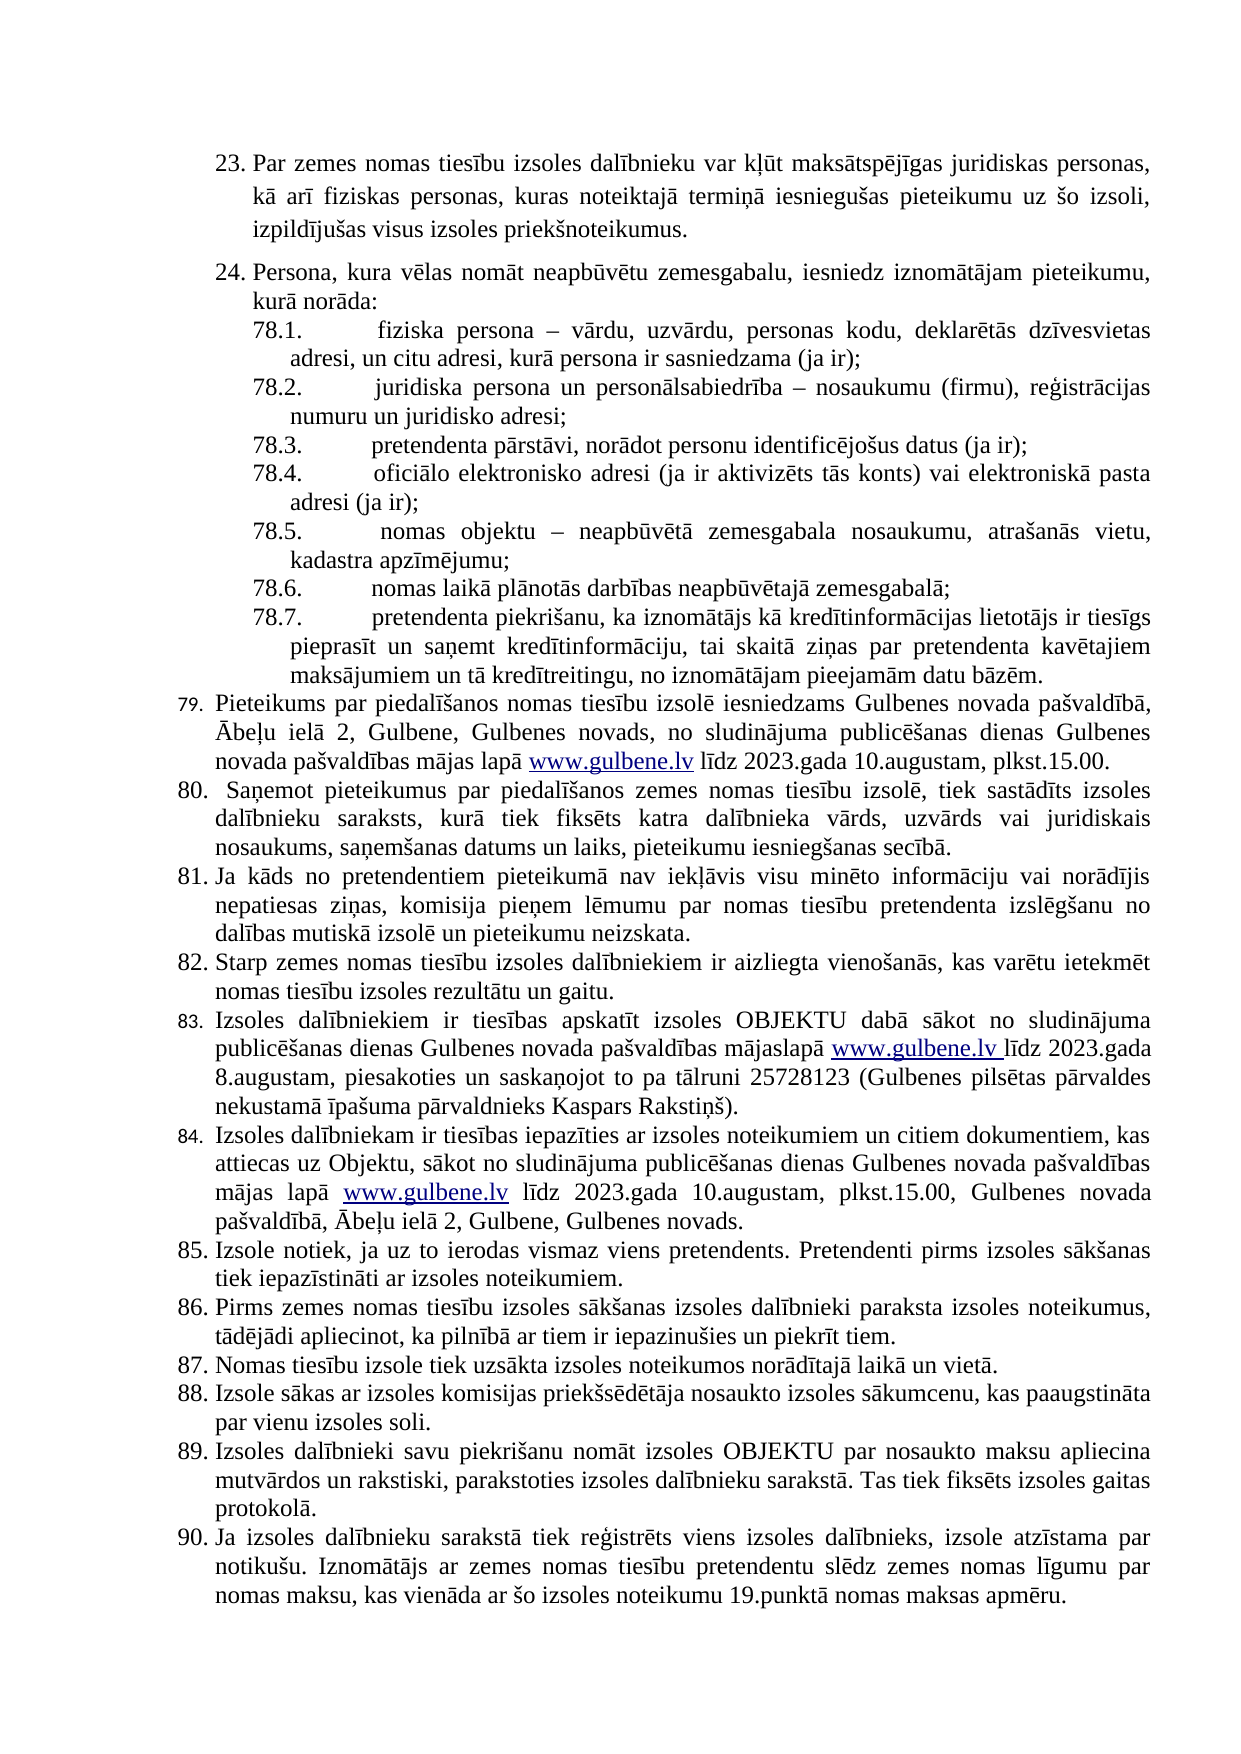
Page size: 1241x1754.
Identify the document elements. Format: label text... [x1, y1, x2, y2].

list Persona, kura vēlas nomāt neapbūvētu zemesgabalu, iesniedz iznomātājam pieteikumu, kurā norāda: [215, 257, 1152, 315]
list Par zemes nomas tiesību izsoles dalībnieku var kļūt maksātspējīgas juridiskas personas, kā arī fiziskas personas, kuras noteiktajā termiņā iesniegušas pieteikumu uz šo izsoli, izpildījušas visus izsoles priekšnoteikumus. [215, 148, 1152, 242]
list Nomas tiesību izsole tiek uzsākta izsoles noteikumos norādītajā laikā un vietā. [177, 1350, 1152, 1378]
list oficiālo elektronisko adresi (ja ir aktivizēts tās konts) vai elektroniskā pasta adresi (ja ir); [252, 458, 1152, 516]
list Izsoles dalībnieki savu piekrišanu nomāt izsoles OBJEKTU par nosaukto maksu apliecina mutvārdos un rakstiski, parakstoties izsoles dalībnieku sarakstā. Tas tiek fiksēts izsoles gaitas protokolā. [177, 1436, 1152, 1522]
list Saņemot pieteikumus par piedalīšanos zemes nomas tiesību izsolē, tiek sastādīts izsoles dalībnieku saraksts, kurā tiek fiksēts katra dalībnieka vārds, uzvārds vai juridiskais nosaukums, saņemšanas datums un laiks, pieteikumu iesniegšanas secībā. [177, 775, 1152, 861]
list fiziska persona – vārdu, uzvārdu, personas kodu, deklarētās dzīvesvietas adresi, un citu adresi, kurā persona ir sasniedzama (ja ir); [252, 315, 1152, 372]
list Izsole sākas ar izsoles komisijas priekšsēdētāja nosaukto izsoles sākumcenu, kas paaugstināta par vienu izsoles soli. [177, 1378, 1152, 1436]
list pretendenta piekrišanu, ka iznomātājs kā kredītinformācijas lietotājs ir tiesīgs pieprasīt un saņemt kredītinformāciju, tai skaitā ziņas par pretendenta kavētajiem maksājumiem un tā kredītreitingu, no iznomātājam pieejamām datu bāzēm. [252, 602, 1152, 688]
list juridiska persona un personālsabiedrība – nosaukumu (firmu), reģistrācijas numuru un juridisko adresi; [252, 372, 1152, 430]
list nomas objektu – neapbūvētā zemesgabala nosaukumu, atrašanās vietu, kadastra apzīmējumu; [252, 516, 1152, 573]
list Izsole notiek, ja uz to ierodas vismaz viens pretendents. Pretendenti pirms izsoles sākšanas tiek iepazīstināti ar izsoles noteikumiem. [177, 1235, 1152, 1292]
list Izsoles dalībniekiem ir tiesības apskatīt izsoles OBJEKTU dabā sākot no sludinājuma publicēšanas dienas Gulbenes novada pašvaldības mājaslapā www.gulbene.lv līdz 2023.gada 8.augustam, piesakoties un saskaņojot to pa tālruni 25728123 (Gulbenes pilsētas pārvaldes nekustamā īpašuma pārvaldnieks Kaspars Rakstiņš). [177, 1005, 1152, 1120]
list Pieteikums par piedalīšanos nomas tiesību izsolē iesniedzams Gulbenes novada pašvaldībā, Ābeļu ielā 2, Gulbene, Gulbenes novads, no sludinājuma publicēšanas dienas Gulbenes novada pašvaldības mājas lapā www.gulbene.lv līdz 2023.gada 10.augustam, plkst.15.00. [177, 688, 1152, 775]
list Izsoles dalībniekam ir tiesības iepazīties ar izsoles noteikumiem un citiem dokumentiem, kas attiecas uz Objektu, sākot no sludinājuma publicēšanas dienas Gulbenes novada pašvaldības mājas lapā www.gulbene.lv līdz 2023.gada 10.augustam, plkst.15.00, Gulbenes novada pašvaldībā, Ābeļu ielā 2, Gulbene, Gulbenes novads. [177, 1120, 1152, 1235]
list pretendenta pārstāvi, norādot personu identificējošus datus (ja ir); [252, 430, 1152, 458]
list Starp zemes nomas tiesību izsoles dalībniekiem ir aizliegta vienošanās, kas varētu ietekmēt nomas tiesību izsoles rezultātu un gaitu. [177, 947, 1152, 1005]
list Pirms zemes nomas tiesību izsoles sākšanas izsoles dalībnieki paraksta izsoles noteikumus, tādējādi apliecinot, ka pilnībā ar tiem ir iepazinušies un piekrīt tiem. [177, 1292, 1152, 1350]
list Ja kāds no pretendentiem pieteikumā nav iekļāvis visu minēto informāciju vai norādījis nepatiesas ziņas, komisija pieņem lēmumu par nomas tiesību pretendenta izslēgšanu no dalības mutiskā izsolē un pieteikumu neizskata. [177, 861, 1152, 947]
list Ja izsoles dalībnieku sarakstā tiek reģistrēts viens izsoles dalībnieks, izsole atzīstama par notikušu. Iznomātājs ar zemes nomas tiesību pretendentu slēdz zemes nomas līgumu par nomas maksu, kas vienāda ar šo izsoles noteikumu 19.punktā nomas maksas apmēru. [177, 1522, 1152, 1608]
list nomas laikā plānotās darbības neapbūvētajā zemesgabalā; [252, 573, 1152, 602]
